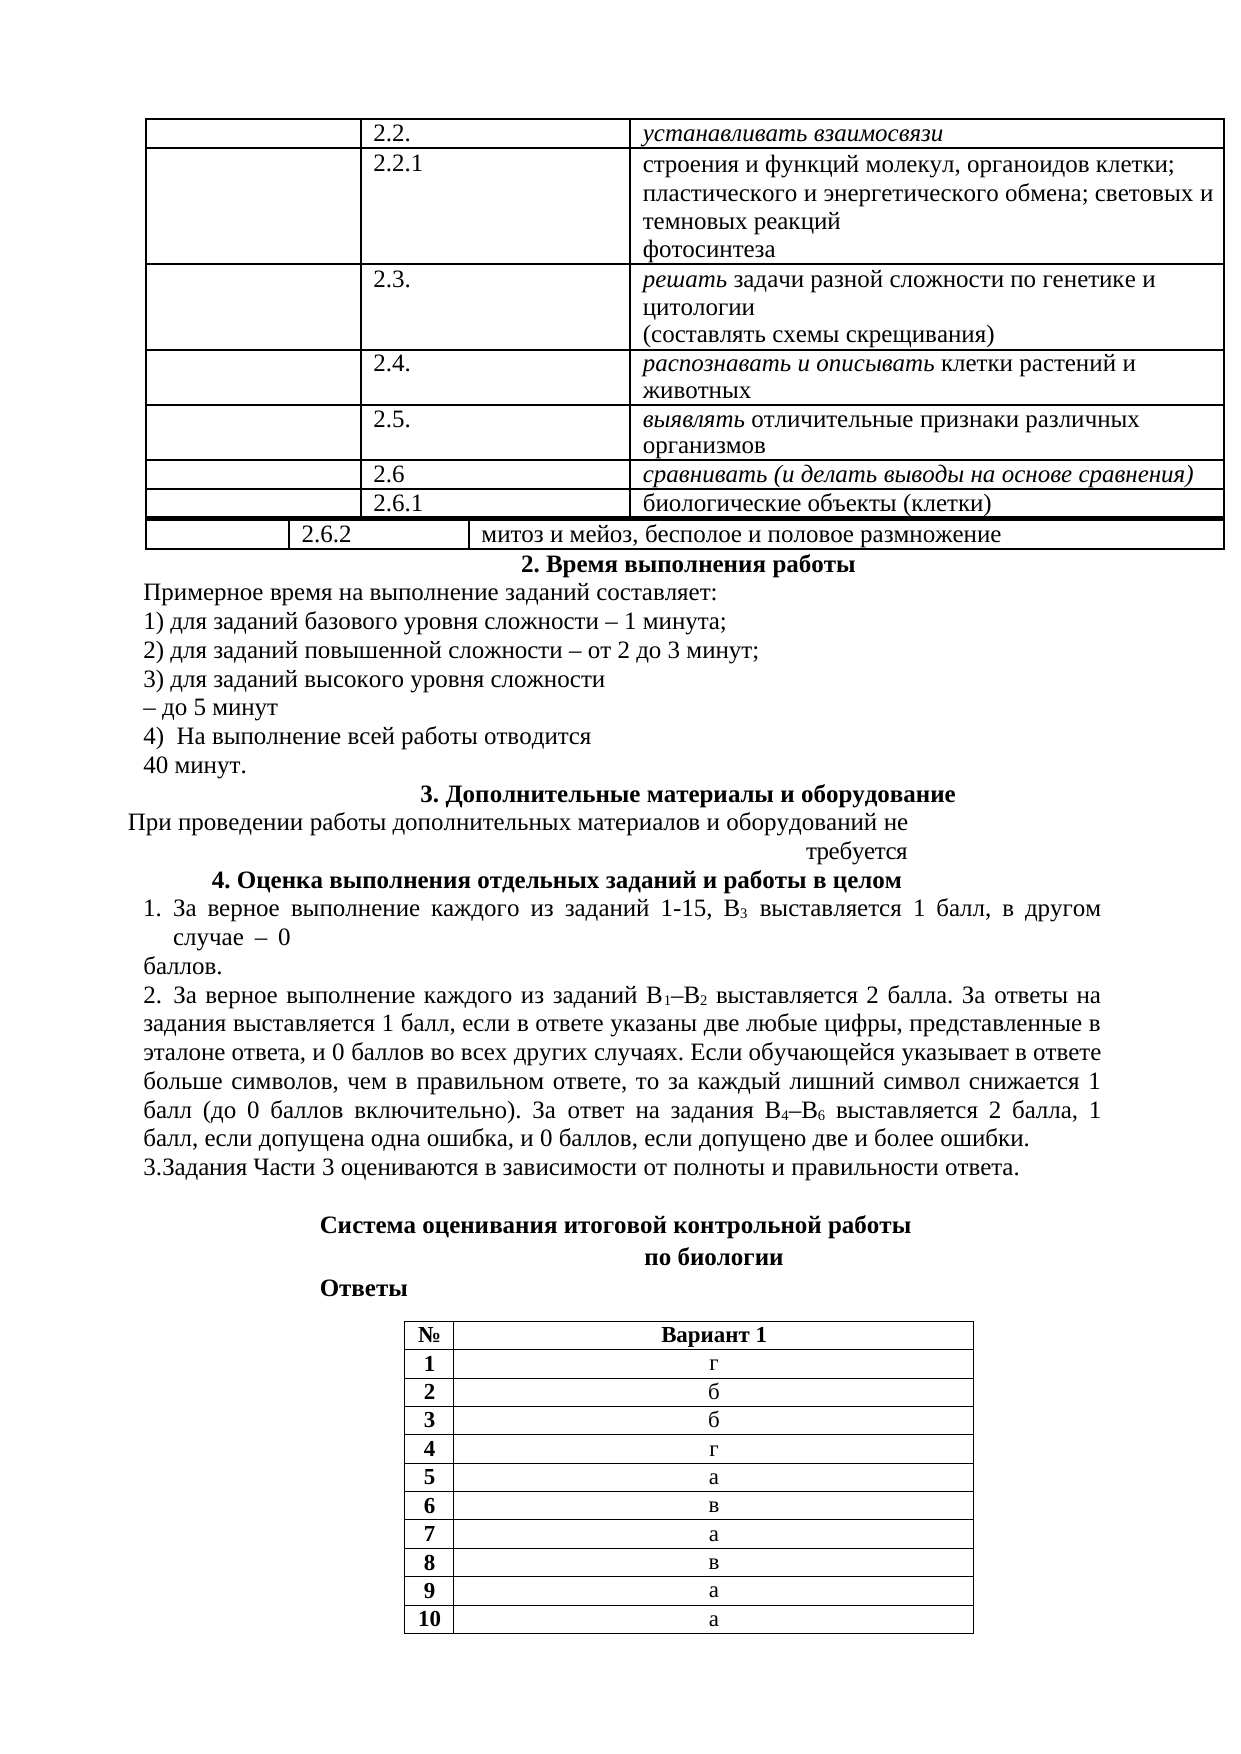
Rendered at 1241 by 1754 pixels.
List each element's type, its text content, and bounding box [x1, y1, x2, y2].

table_cell решать задачи разной сложности по генетике и цитологии (составлять схемы скрещивания) [631, 265, 1223, 348]
table_cell а [454, 1520, 973, 1548]
table_cell 4 [405, 1435, 453, 1463]
table_cell а [454, 1577, 973, 1605]
table_cell 2.2.1 [362, 149, 629, 263]
table_cell 6 [405, 1492, 453, 1519]
table_cell выявлять отличительные признаки различных организмов [631, 406, 1223, 459]
table_cell 8 [405, 1549, 453, 1576]
table_cell 10 [405, 1606, 453, 1633]
table_cell устанавливать взаимосвязи [631, 120, 1223, 147]
table_cell распознавать и описывать клетки растений и животных [631, 351, 1223, 404]
table_cell [147, 351, 360, 404]
table_cell в [454, 1549, 973, 1576]
table_cell [147, 265, 360, 348]
table_cell 5 [405, 1464, 453, 1491]
list для заданий повышенной сложности – от 2 до 3 минут; [143, 635, 1122, 664]
list для заданий высокого уровня сложности – до 5 минут [143, 664, 614, 721]
table_header Вариант 1 [454, 1322, 973, 1349]
table_header митоз и мейоз, бесполое и половое размножение [470, 521, 1223, 547]
table_cell а [454, 1464, 973, 1491]
list На выполнение всей работы отводится 40 минут. [143, 721, 614, 779]
text При проведении работы дополнительных материалов и оборудований не требуется [118, 808, 908, 865]
table_cell б [454, 1379, 973, 1406]
table_cell 2.6.1 [362, 490, 629, 516]
table_cell 2.3. [362, 265, 629, 348]
subtitle Ответы [319, 1273, 926, 1301]
table_cell б [454, 1407, 973, 1434]
table_cell строения и функций молекул, органоидов клетки; пластического и энергетического обмена; световых и темновых реакций фотосинтеза [631, 149, 1223, 263]
table_cell 9 [405, 1577, 453, 1605]
list для заданий базового уровня сложности – 1 минута; [143, 606, 1122, 635]
subtitle Оценка выполнения отдельных заданий и работы в целом [118, 865, 902, 894]
table_cell в [454, 1492, 973, 1519]
table_cell [147, 149, 360, 263]
table_header [147, 521, 288, 547]
table_cell 7 [405, 1520, 453, 1548]
table_header № [405, 1322, 453, 1349]
subtitle 2. Время выполнения работы [521, 550, 1122, 578]
table_cell а [454, 1606, 973, 1633]
table_cell 2.4. [362, 351, 629, 404]
list Задания Части 3 оцениваются в зависимости от полноты и правильности ответа. [143, 1152, 1122, 1181]
table_cell 2.2. [362, 120, 629, 147]
list За верное выполнение каждого из заданий В1–В2 выставляется 2 балла. За ответы на задания выставляется 1 балл, если в ответе указаны две любые цифры, представленные в эталоне ответа, и 0 баллов во всех других случаях. Если обучающейся указывает в ответе больше символов, чем в правильном ответе, то за каждый лишний символ снижается 1 балл (до 0 баллов включительно). За ответ на задания В4–В6 выставляется 2 балла, 1 балл, если допущена одна ошибка, и 0 баллов, если допущено две и более ошибки. [143, 980, 1102, 1152]
table_cell 2.5. [362, 406, 629, 459]
table_header 2.6.2 [290, 521, 468, 547]
table_cell 2.6 [362, 461, 629, 488]
table_cell 1 [405, 1350, 453, 1377]
table_cell биологические объекты (клетки) [631, 490, 1223, 516]
subtitle Дополнительные материалы и оборудование [420, 779, 1122, 808]
table_cell 3 [405, 1407, 453, 1434]
text Примерное время на выполнение заданий составляет: [143, 578, 1122, 606]
list За верное выполнение каждого из заданий 1-15, В3 выставляется 1 балл, в другом случае – 0 [143, 894, 1122, 951]
table_cell 2 [405, 1379, 453, 1406]
table_cell [147, 490, 360, 516]
table_cell [147, 406, 360, 459]
table_cell г [454, 1435, 973, 1463]
table_cell сравнивать (и делать выводы на основе сравнения) [631, 461, 1223, 488]
table_cell [147, 120, 360, 147]
text баллов. [143, 951, 1122, 980]
table_cell г [454, 1350, 973, 1377]
table_cell [147, 461, 360, 488]
subtitle Система оценивания итоговой контрольной работы по биологии [319, 1211, 926, 1270]
